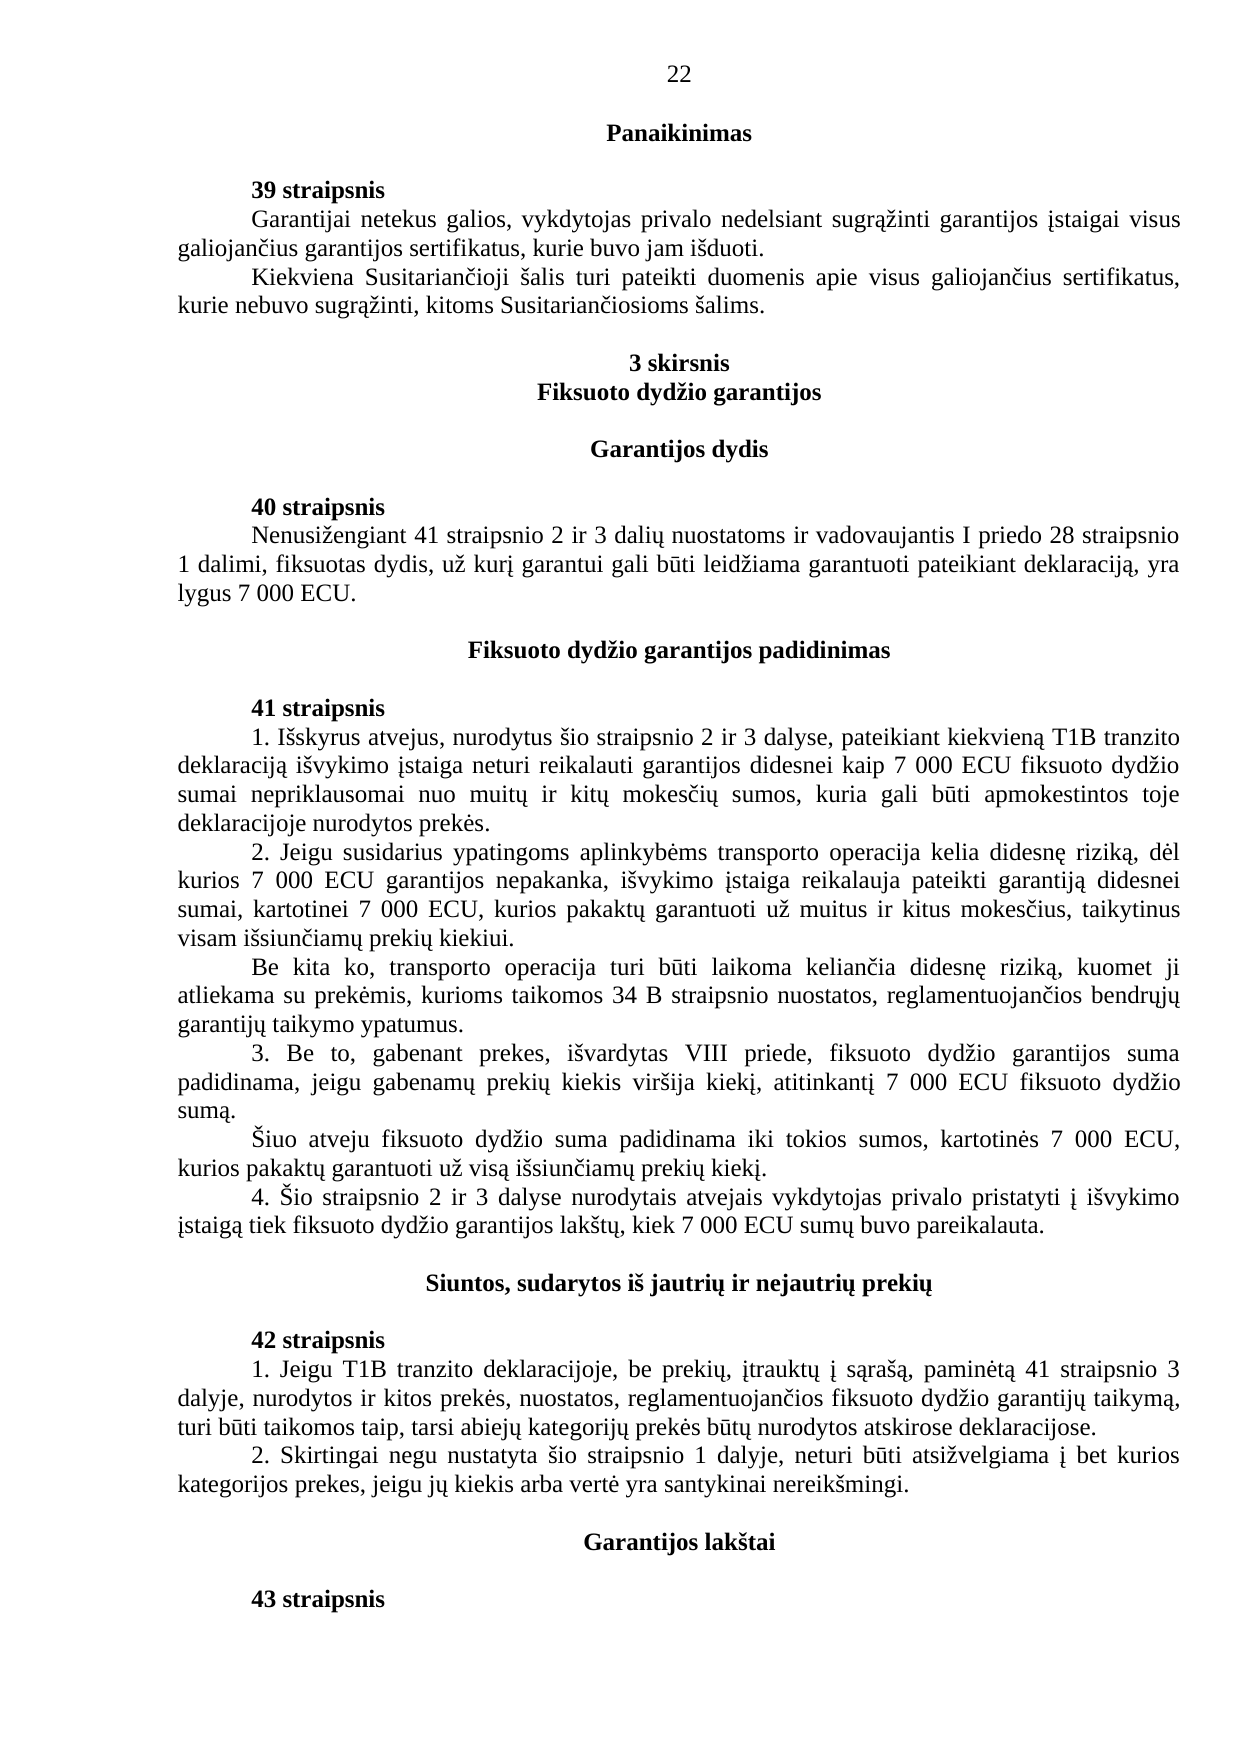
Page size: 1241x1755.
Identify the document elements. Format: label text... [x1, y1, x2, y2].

text Nenusižengiant 41 straipsnio 2 ir 3 dalių nuostatoms ir vadovaujantis I priedo 28 straipsnio 1 dalimi, fiksuotas dydis, už kurį garantui gali būti leidžiama garantuoti pateikiant deklaraciją, yra lygus 7 000 ECU. [177, 521, 1181, 607]
text 2. Jeigu susidarius ypatingoms aplinkybėms transporto operacija kelia didesnę riziką, dėl kurios 7 000 ECU garantijos nepakanka, išvykimo įstaiga reikalauja pateikti garantiją didesnei sumai, kartotinei 7 000 ECU, kurios pakaktų garantuoti už muitus ir kitus mokesčius, taikytinus visam išsiunčiamų prekių kiekiui. [177, 837, 1181, 952]
text 1. Išskyrus atvejus, nurodytus šio straipsnio 2 ir 3 dalyse, pateikiant kiekvieną T1B tranzito deklaraciją išvykimo įstaiga neturi reikalauti garantijos didesnei kaip 7 000 ECU fiksuoto dydžio sumai nepriklausomai nuo muitų ir kitų mokesčių sumos, kuria gali būti apmokestintos toje deklaracijoje nurodytos prekės. [177, 722, 1181, 837]
text Siuntos, sudarytos iš jautrių ir nejautrių prekių [177, 1268, 1181, 1297]
text Fiksuoto dydžio garantijos padidinimas [177, 636, 1181, 664]
text Garantijai netekus galios, vykdytojas privalo nedelsiant sugrąžinti garantijos įstaigai visus galiojančius garantijos sertifikatus, kurie buvo jam išduoti. [177, 204, 1181, 262]
text 40 straipsnis [177, 492, 1181, 521]
text 3 skirsnis [177, 348, 1181, 377]
text 3. Be to, gabenant prekes, išvardytas VIII priede, fiksuoto dydžio garantijos suma padidinama, jeigu gabenamų prekių kiekis viršija kiekį, atitinkantį 7 000 ECU fiksuoto dydžio sumą. [177, 1038, 1181, 1124]
text Fiksuoto dydžio garantijos [177, 377, 1181, 406]
text 1. Jeigu T1B tranzito deklaracijoje, be prekių, įtrauktų į sąrašą, paminėtą 41 straipsnio 3 dalyje, nurodytos ir kitos prekės, nuostatos, reglamentuojančios fiksuoto dydžio garantijų taikymą, turi būti taikomos taip, tarsi abiejų kategorijų prekės būtų nurodytos atskirose deklaracijose. [177, 1354, 1181, 1441]
text Garantijos lakštai [177, 1527, 1181, 1556]
text 42 straipsnis [177, 1326, 1181, 1354]
text 41 straipsnis [177, 693, 1181, 722]
text 39 straipsnis [177, 176, 1181, 204]
text Garantijos dydis [177, 434, 1181, 463]
text 43 straipsnis [177, 1584, 1181, 1613]
text 4. Šio straipsnio 2 ir 3 dalyse nurodytais atvejais vykdytojas privalo pristatyti į išvykimo įstaigą tiek fiksuoto dydžio garantijos lakštų, kiek 7 000 ECU sumų buvo pareikalauta. [177, 1182, 1181, 1239]
text Kiekviena Susitariančioji šalis turi pateikti duomenis apie visus galiojančius sertifikatus, kurie nebuvo sugrąžinti, kitoms Susitariančiosioms šalims. [177, 262, 1181, 319]
text Be kita ko, transporto operacija turi būti laikoma keliančia didesnę riziką, kuomet ji atliekama su prekėmis, kurioms taikomos 34 B straipsnio nuostatos, reglamentuojančios bendrųjų garantijų taikymo ypatumus. [177, 952, 1181, 1038]
text Panaikinimas [177, 118, 1181, 147]
text Šiuo atveju fiksuoto dydžio suma padidinama iki tokios sumos, kartotinės 7 000 ECU, kurios pakaktų garantuoti už visą išsiunčiamų prekių kiekį. [177, 1124, 1181, 1182]
text 2. Skirtingai negu nustatyta šio straipsnio 1 dalyje, neturi būti atsižvelgiama į bet kurios kategorijos prekes, jeigu jų kiekis arba vertė yra santykinai nereikšmingi. [177, 1441, 1181, 1498]
